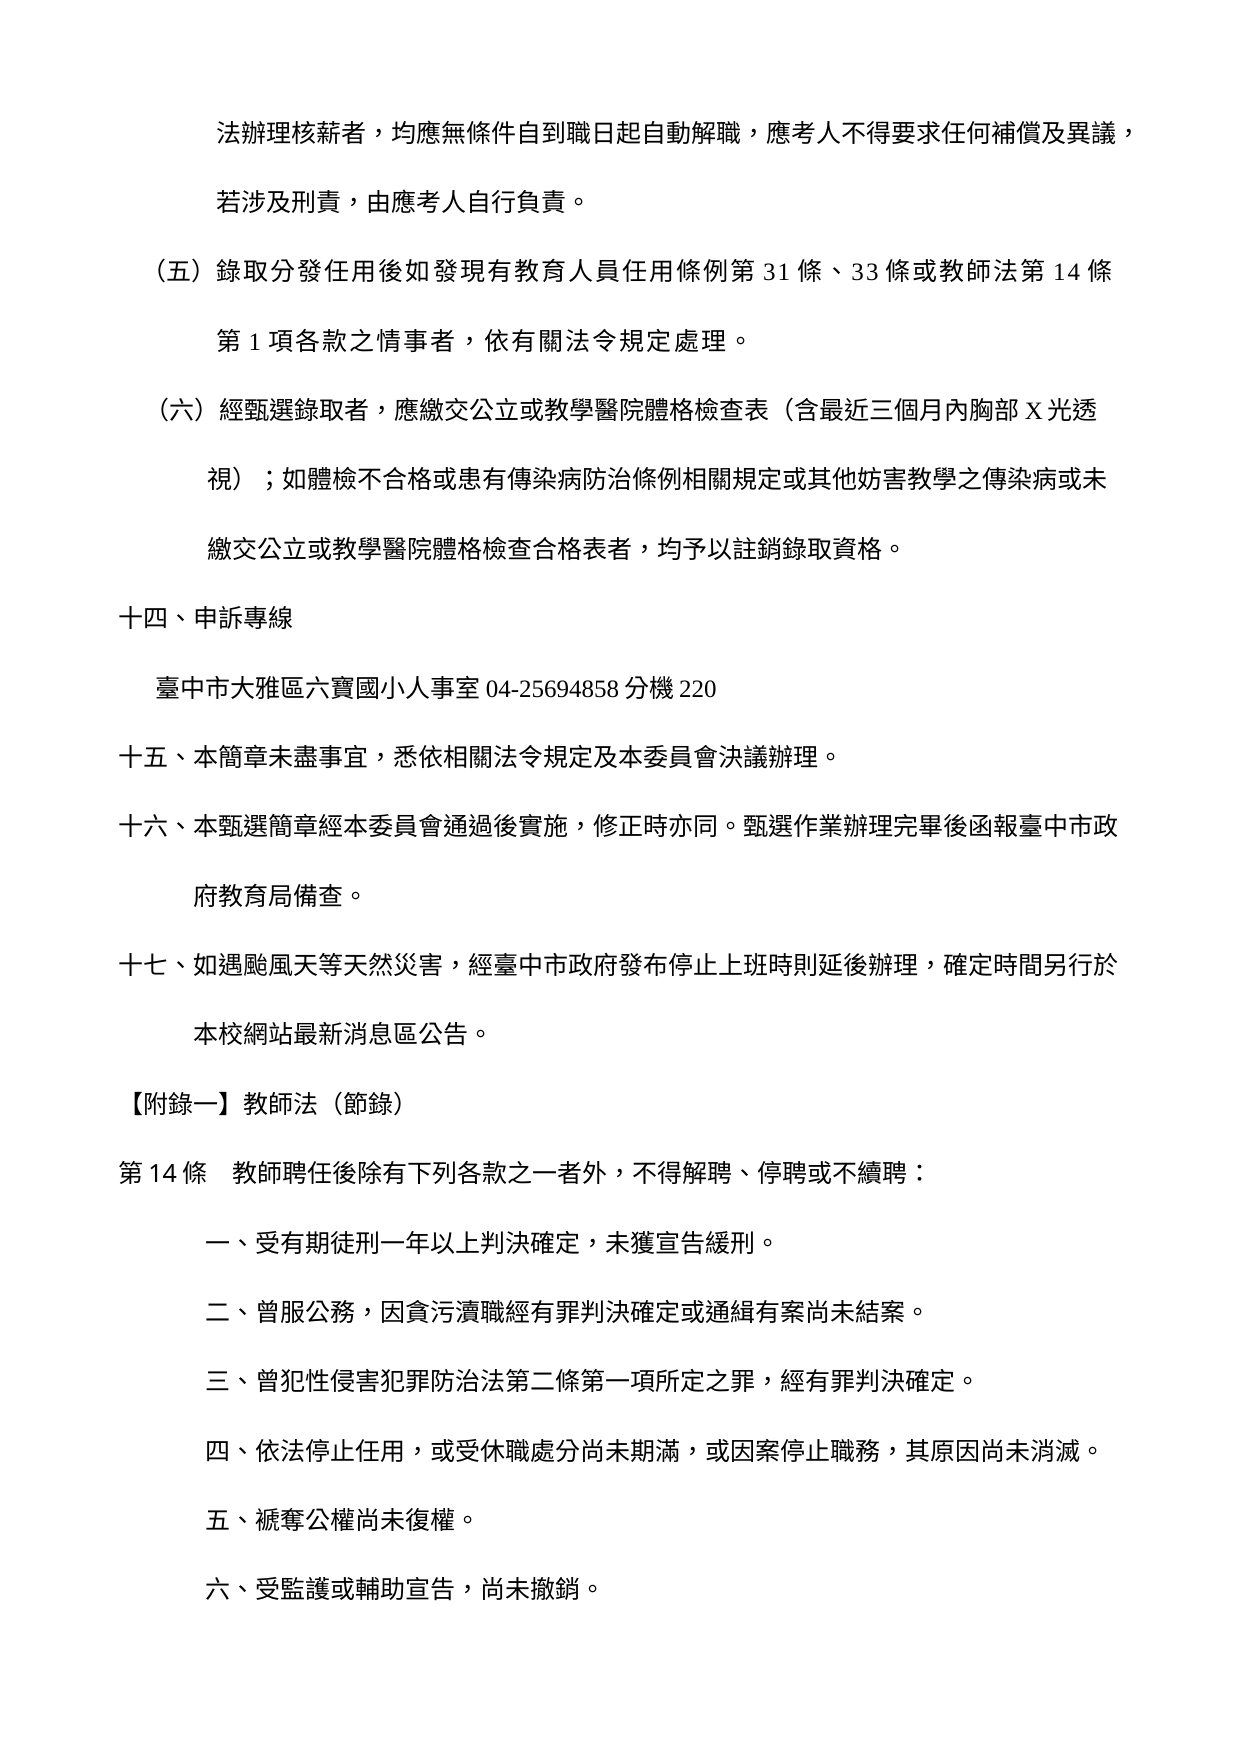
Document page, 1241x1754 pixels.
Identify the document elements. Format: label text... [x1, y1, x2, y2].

text 【附錄一】教師法（節錄） [118, 1068, 1122, 1137]
text 十五、本簡章未盡事宜，悉依相關法令規定及本委員會決議辦理。 [118, 721, 1122, 790]
text 五、褫奪公權尚未復權。 [118, 1484, 1122, 1553]
text （六）經甄選錄取者，應繳交公立或教學醫院體格檢查表（含最近三個月內胸部X光透視）；如體檢不合格或患有傳染病防治條例相關規定或其他妨害教學之傳染病或未繳交公立或教學醫院體格檢查合格表者，均予以註銷錄取資格。 [144, 374, 1122, 582]
text （四）經甄試錄取之代理教師，若發現資格不符，或證件有偽造、變造情事，或到職後無法辦理核薪者，均應無條件自到職日起自動解職，應考人不得要求任何補償及異議，若涉及刑責，由應考人自行負責。 [141, 96, 1122, 235]
text 六、受監護或輔助宣告，尚未撤銷。 [118, 1553, 1122, 1623]
text 臺中市大雅區六寶國小人事室04-25694858分機220 [118, 651, 1122, 721]
text （五）錄取分發任用後如發現有教育人員任用條例第31條、33條或教師法第14條第1項各款之情事者，依有關法令規定處理。 [141, 235, 1122, 374]
text 三、曾犯性侵害犯罪防治法第二條第一項所定之罪，經有罪判決確定。 [118, 1345, 1122, 1414]
text 一、受有期徒刑一年以上判決確定，未獲宣告緩刑。 [118, 1206, 1122, 1276]
text 二、曾服公務，因貪污瀆職經有罪判決確定或通緝有案尚未結案。 [118, 1276, 1122, 1345]
text 十六、本甄選簡章經本委員會通過後實施，修正時亦同。甄選作業辦理完畢後函報臺中市政府教育局備查。 [118, 790, 1122, 929]
text 十四、申訴專線 [118, 582, 1122, 651]
text 十七、如遇颱風天等天然災害，經臺中市政府發布停止上班時則延後辦理，確定時間另行於本校網站最新消息區公告。 [118, 929, 1122, 1068]
text 第14條 教師聘任後除有下列各款之一者外，不得解聘、停聘或不續聘： [118, 1137, 1122, 1206]
text 四、依法停止任用，或受休職處分尚未期滿，或因案停止職務，其原因尚未消滅。 [118, 1414, 1122, 1484]
